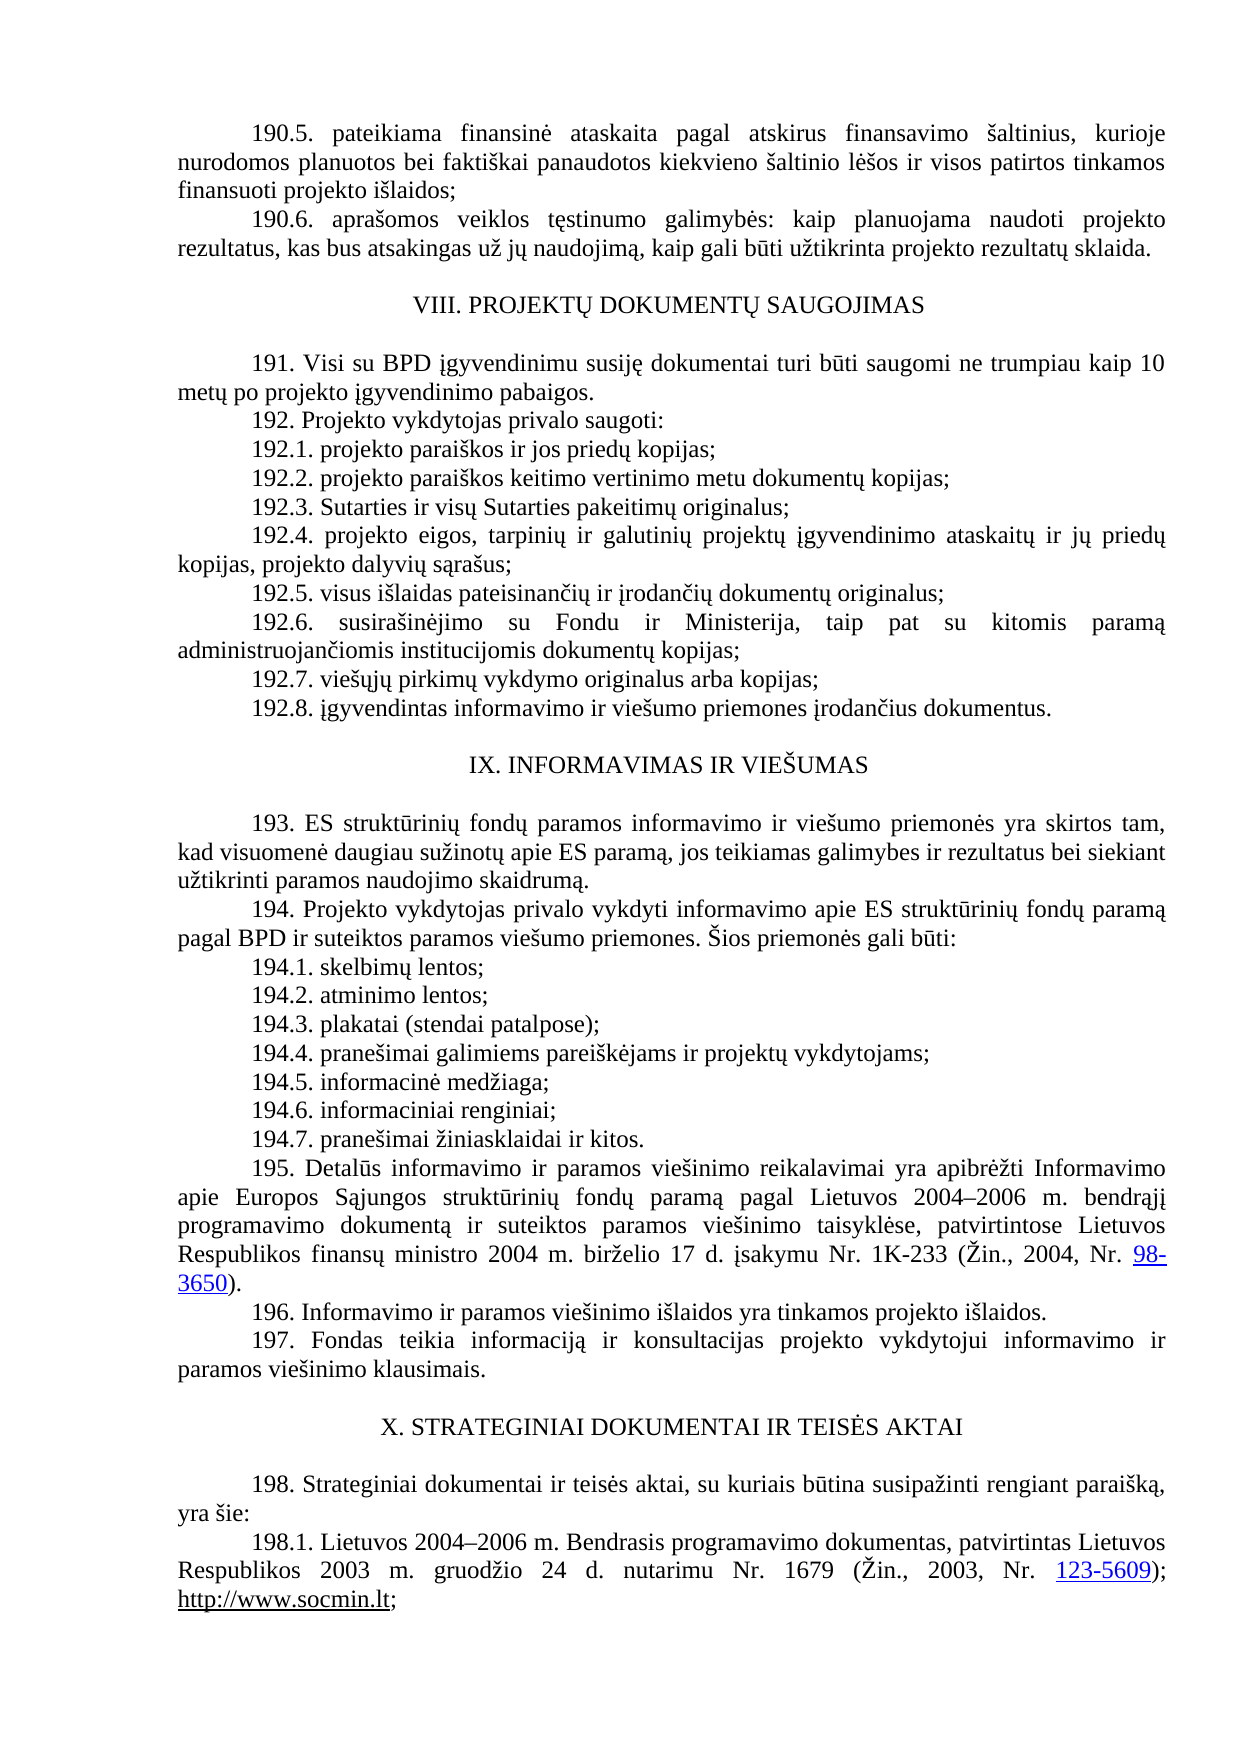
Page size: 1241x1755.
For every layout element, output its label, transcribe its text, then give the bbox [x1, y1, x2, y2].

text 192.2. projekto paraiškos keitimo vertinimo metu dokumentų kopijas; [177, 463, 1166, 492]
text 192.3. Sutarties ir visų Sutarties pakeitimų originalus; [177, 492, 1166, 521]
text 192.5. visus išlaidas pateisinančių ir įrodančių dokumentų originalus; [177, 578, 1166, 607]
text 190.5. pateikiama finansinė ataskaita pagal atskirus finansavimo šaltinius, kurioje nurodomos planuotos bei faktiškai panaudotos kiekvieno šaltinio lėšos ir visos patirtos tinkamos finansuoti projekto išlaidos; [177, 118, 1166, 204]
text 197. Fondas teikia informaciją ir konsultacijas projekto vykdytojui informavimo ir paramos viešinimo klausimais. [177, 1326, 1166, 1383]
text VIII. PROJEKTŲ DOKUMENTŲ SAUGOJIMAS [177, 291, 1166, 319]
text 194.1. skelbimų lentos; [177, 952, 1166, 981]
text 194. Projekto vykdytojas privalo vykdyti informavimo apie ES struktūrinių fondų paramą pagal BPD ir suteiktos paramos viešumo priemones. Šios priemonės gali būti: [177, 894, 1166, 952]
text 194.7. pranešimai žiniasklaidai ir kitos. [177, 1124, 1166, 1153]
text 192.4. projekto eigos, tarpinių ir galutinių projektų įgyvendinimo ataskaitų ir jų priedų kopijas, projekto dalyvių sąrašus; [177, 521, 1166, 578]
text 194.6. informaciniai renginiai; [177, 1096, 1166, 1124]
text 192.7. viešųjų pirkimų vykdymo originalus arba kopijas; [177, 664, 1166, 693]
text 194.3. plakatai (stendai patalpose); [177, 1009, 1166, 1038]
text 194.5. informacinė medžiaga; [177, 1067, 1166, 1096]
text 198.1. Lietuvos 2004–2006 m. Bendrasis programavimo dokumentas, patvirtintas Lietuvos Respublikos 2003 m. gruodžio 24 d. nutarimu Nr. 1679 (Žin., 2003, Nr. 123-5609); http://www.socmin.lt; [177, 1527, 1166, 1613]
text 195. Detalūs informavimo ir paramos viešinimo reikalavimai yra apibrėžti Informavimo apie Europos Sąjungos struktūrinių fondų paramą pagal Lietuvos 2004–2006 m. bendrąjį programavimo dokumentą ir suteiktos paramos viešinimo taisyklėse, patvirtintose Lietuvos Respublikos finansų ministro 2004 m. birželio 17 d. įsakymu Nr. 1K-233 (Žin., 2004, Nr. 98-3650). [177, 1153, 1166, 1297]
text 196. Informavimo ir paramos viešinimo išlaidos yra tinkamos projekto išlaidos. [177, 1297, 1166, 1326]
text 194.4. pranešimai galimiems pareiškėjams ir projektų vykdytojams; [177, 1038, 1166, 1067]
text 192.6. susirašinėjimo su Fondu ir Ministerija, taip pat su kitomis paramą administruojančiomis institucijomis dokumentų kopijas; [177, 607, 1166, 664]
text 193. ES struktūrinių fondų paramos informavimo ir viešumo priemonės yra skirtos tam, kad visuomenė daugiau sužinotų apie ES paramą, jos teikiamas galimybes ir rezultatus bei siekiant užtikrinti paramos naudojimo skaidrumą. [177, 808, 1166, 894]
text 191. Visi su BPD įgyvendinimu susiję dokumentai turi būti saugomi ne trumpiau kaip 10 metų po projekto įgyvendinimo pabaigos. [177, 348, 1166, 406]
text 192. Projekto vykdytojas privalo saugoti: [177, 406, 1166, 434]
text 192.1. projekto paraiškos ir jos priedų kopijas; [177, 434, 1166, 463]
text 198. Strateginiai dokumentai ir teisės aktai, su kuriais būtina susipažinti rengiant paraišką, yra šie: [177, 1469, 1166, 1527]
text 190.6. aprašomos veiklos tęstinumo galimybės: kaip planuojama naudoti projekto rezultatus, kas bus atsakingas už jų naudojimą, kaip gali būti užtikrinta projekto rezultatų sklaida. [177, 204, 1166, 262]
text X. STRATEGINIAI DOKUMENTAI IR TEISĖS AKTAI [177, 1412, 1166, 1441]
text IX. INFORMAVIMAS IR VIEŠUMAS [177, 751, 1166, 779]
text 194.2. atminimo lentos; [177, 981, 1166, 1009]
text 192.8. įgyvendintas informavimo ir viešumo priemones įrodančius dokumentus. [177, 693, 1166, 722]
